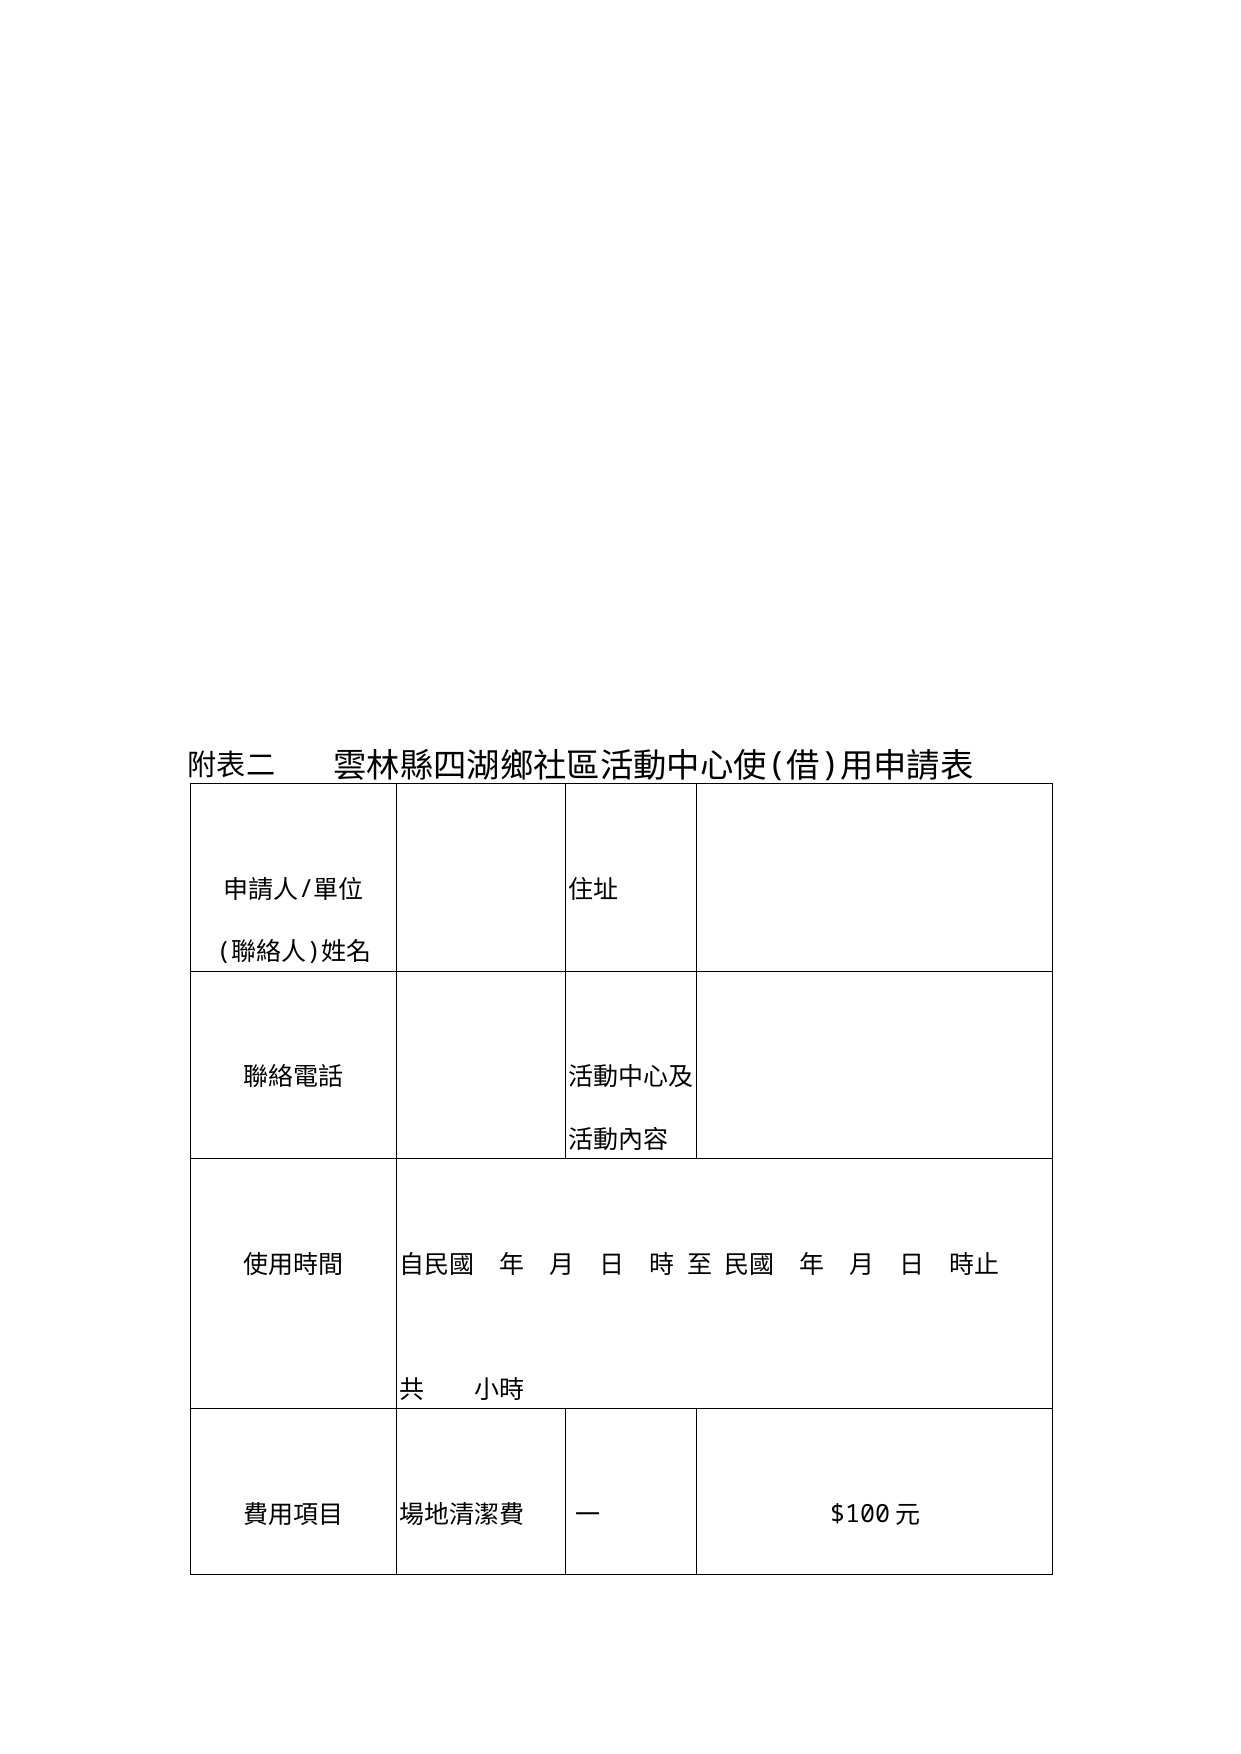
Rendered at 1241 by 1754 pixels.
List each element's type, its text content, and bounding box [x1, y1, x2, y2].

table_cell [697, 972, 1052, 1158]
table_cell 活動中心及 活動內容 [566, 972, 696, 1158]
table_cell 費用項目 [191, 1409, 396, 1573]
table_cell 自民國 年 月 日 時 至 民國 年 月 日 時止 共 小時 [397, 1159, 1052, 1408]
table_header [697, 784, 1052, 971]
table_cell 使用時間 [191, 1159, 396, 1408]
table_header [397, 784, 565, 971]
table_header 住址 [566, 784, 696, 971]
table_cell [397, 972, 565, 1158]
table_cell $100元 [697, 1409, 1052, 1573]
table_cell 場地清潔費 [397, 1409, 565, 1573]
table_cell 一 [566, 1409, 696, 1573]
table_cell 聯絡電話 [191, 972, 396, 1158]
table_header 申請人/單位 (聯絡人)姓名 [191, 784, 396, 971]
text 附表二 雲林縣四湖鄉社區活動中心使(借)用申請表 [187, 721, 1053, 783]
